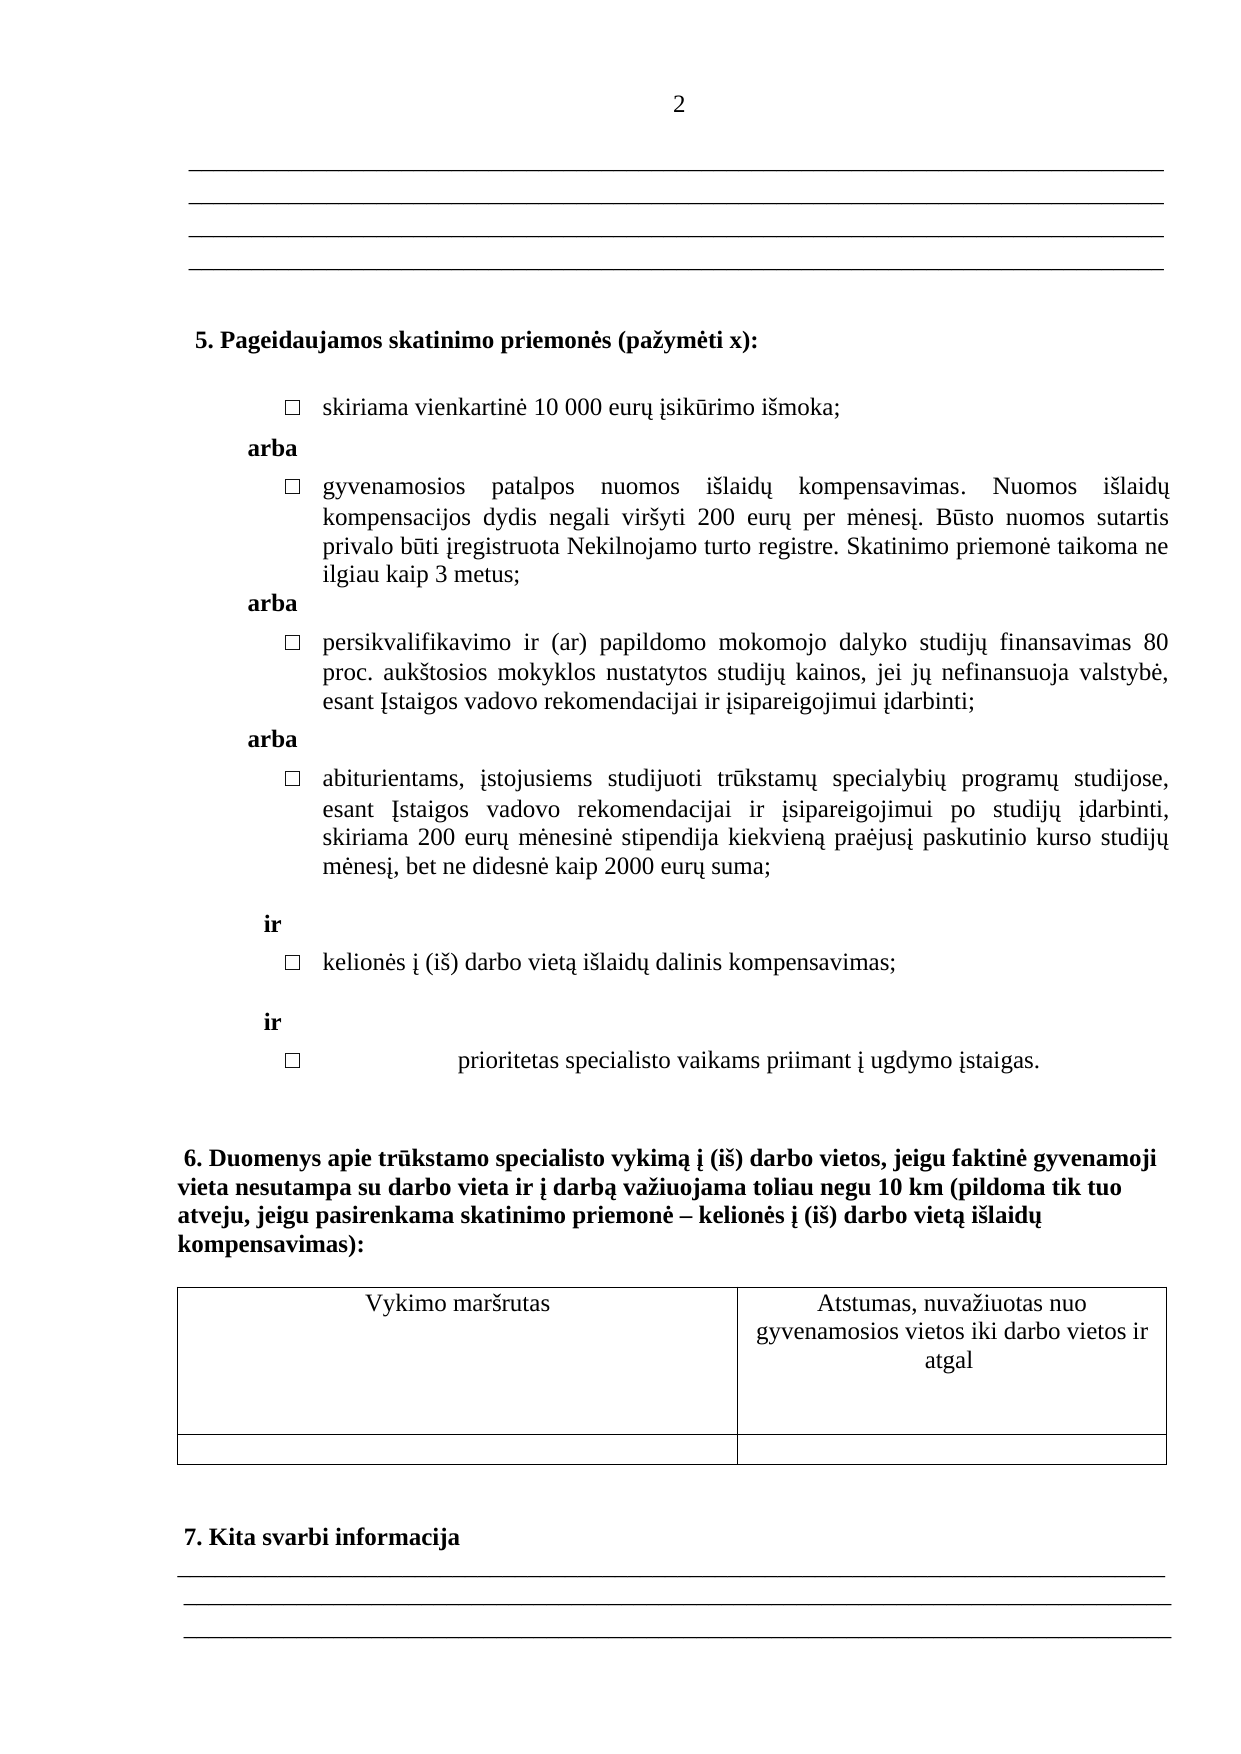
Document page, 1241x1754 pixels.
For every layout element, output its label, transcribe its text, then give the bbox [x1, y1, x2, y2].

table_cell [178, 1435, 737, 1463]
table_header Atstumas, nuvažiuotas nuo gyvenamosios vietos iki darbo vietos ir atgal [738, 1288, 1166, 1434]
table_header Vykimo maršrutas [178, 1288, 737, 1434]
text 6. Duomenys apie trūkstamo specialisto vykimą į (iš) darbo vietos, jeigu faktinė gyvenamoji vieta nesutampa su darbo vieta ir į darbą važiuojama toliau negu 10 km (pildoma tik tuo atveju, jeigu pasirenkama skatinimo priemonė – kelionės į (iš) darbo vietą išlaidų kompensavimas): [177, 1143, 1181, 1258]
text _______________________________________________________________________________ [177, 1579, 1181, 1608]
table_cell 5. Pageidaujamos skatinimo priemonės (pažymėti x): □ skiriama vienkartinė 10 000 eurų įsikūrimo išmoka; arba □ gyvenamosios patalpos nuomos išlaidų kompensavimas. Nuomos išlaidų kompensacijos dydis negali viršyti 200 eurų per mėnesį. Būsto nuomos sutartis privalo būti įregistruota Nekilnojamo turto registre. Skatinimo priemonė taikoma ne ilgiau kaip 3 metus; arba □ persikvalifikavimo ir (ar) papildomo mokomojo dalyko studijų finansavimas 80 proc. aukštosios mokyklos nustatytos studijų kainos, jei jų nefinansuoja valstybė, esant Įstaigos vadovo rekomendacijai ir įsipareigojimui įdarbinti; arba □ abiturientams, įstojusiems studijuoti trūkstamų specialybių programų studijose, esant Įstaigos vadovo rekomendacijai ir įsipareigojimui po studijų įdarbinti, skiriama 200 eurų mėnesinė stipendija kiekvieną praėjusį paskutinio kurso studijų mėnesį, bet ne didesnė kaip 2000 eurų suma; ir □ kelionės į (iš) darbo vietą išlaidų dalinis kompensavimas; ir □ prioritetas specialisto vaikams priimant į ugdymo įstaigas. [177, 278, 1181, 1133]
text _______________________________________________________________________________ [177, 1612, 1181, 1641]
table_cell [738, 1435, 1166, 1463]
text 7. Kita svarbi informacija _______________________________________________________________________________ [177, 1522, 1181, 1579]
table_cell ________________________________________________________________________________________________________________________________________________________________________________________________________________________________________________________________________________________________________________________ [177, 145, 1181, 277]
